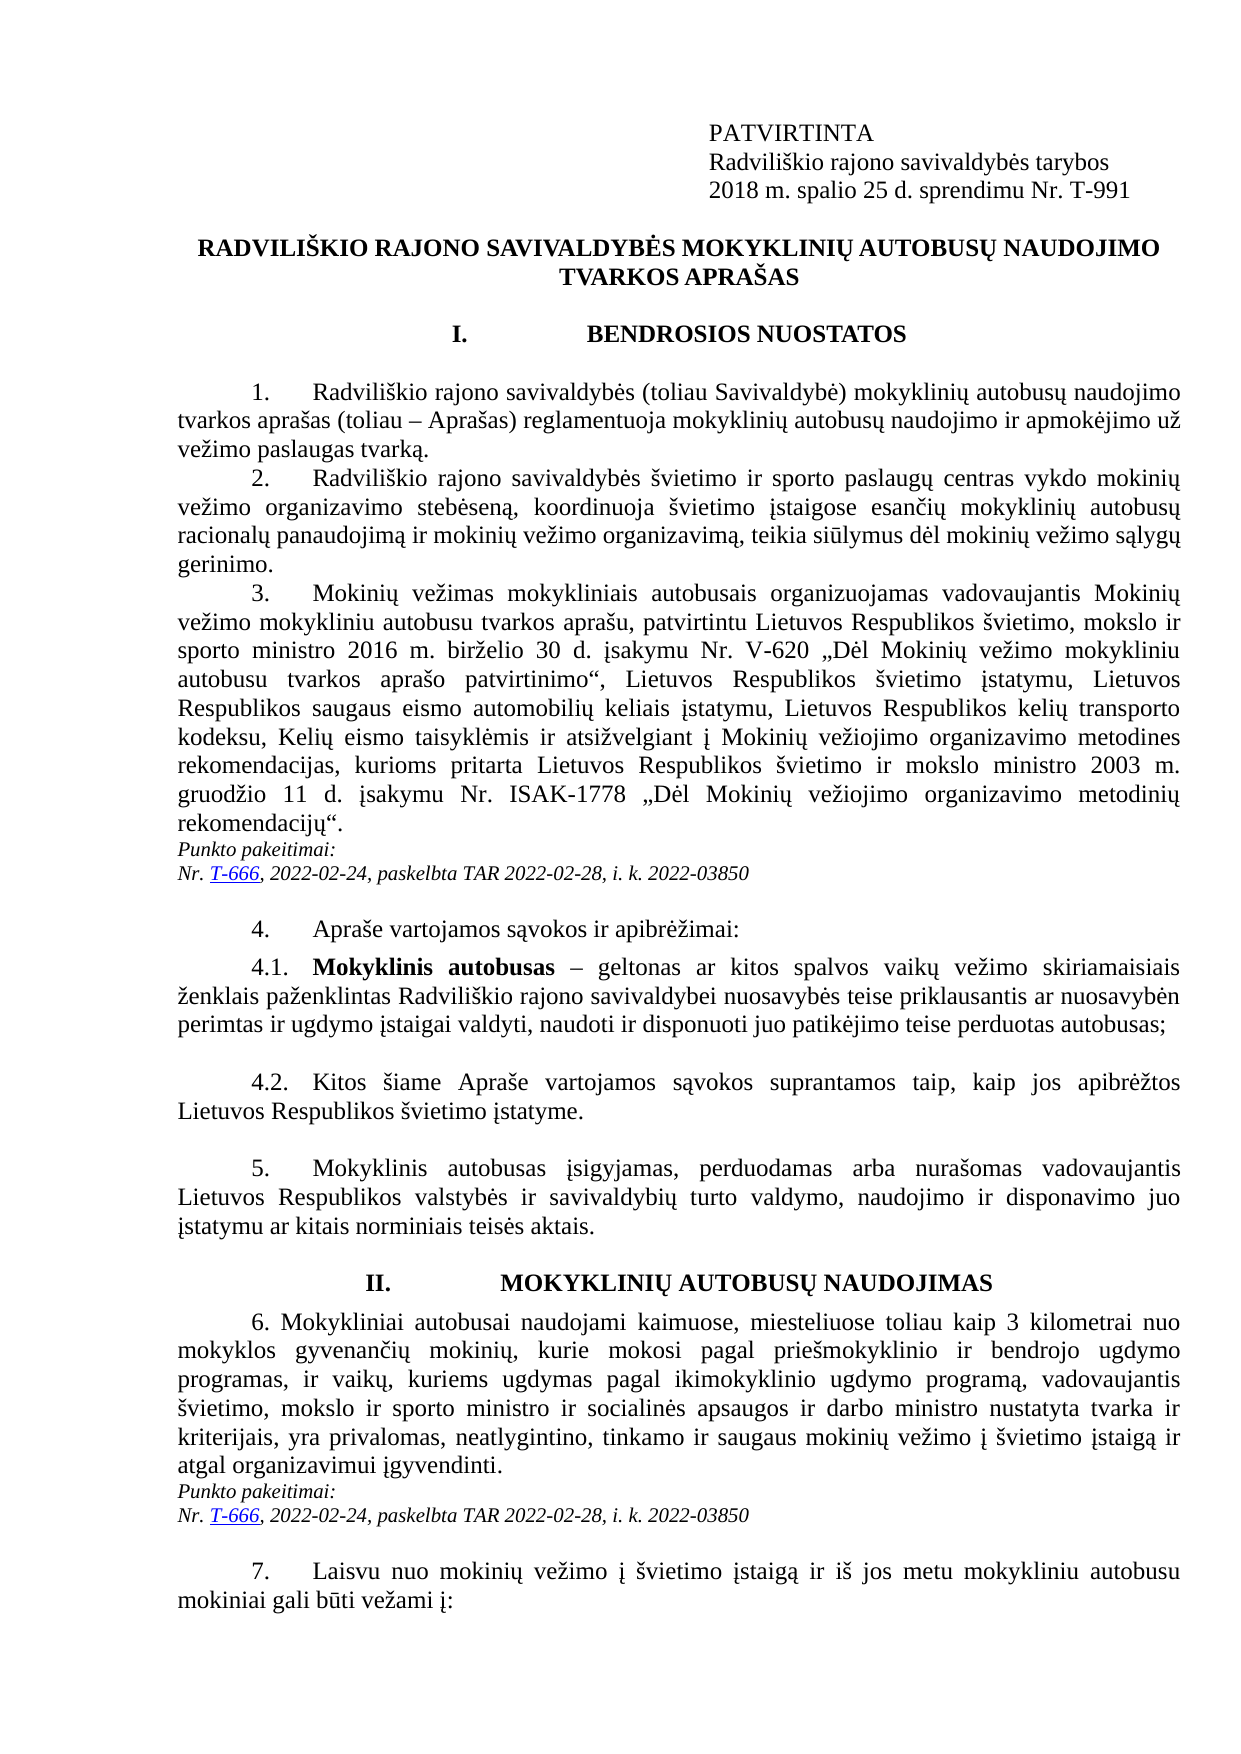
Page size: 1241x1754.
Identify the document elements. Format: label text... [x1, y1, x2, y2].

text Punkto pakeitimai: [177, 1479, 1181, 1503]
text I. BENDROSIOS NUOSTATOS [177, 319, 1181, 348]
text 2018 m. spalio 25 d. sprendimu Nr. T-991 [709, 176, 1181, 204]
text 4.1. Mokyklinis autobusas – geltonas ar kitos spalvos vaikų vežimo skiriamaisiais ženklais paženklintas Radviliškio rajono savivaldybei nuosavybės teise priklausantis ar nuosavybėn perimtas ir ugdymo įstaigai valdyti, naudoti ir disponuoti juo patikėjimo teise perduotas autobusas; [177, 952, 1181, 1038]
text 1. Radviliškio rajono savivaldybės (toliau Savivaldybė) mokyklinių autobusų naudojimo tvarkos aprašas (toliau – Aprašas) reglamentuoja mokyklinių autobusų naudojimo ir apmokėjimo už vežimo paslaugas tvarką. [177, 377, 1181, 463]
text 3. Mokinių vežimas mokykliniais autobusais organizuojamas vadovaujantis Mokinių vežimo mokykliniu autobusu tvarkos aprašu, patvirtintu Lietuvos Respublikos švietimo, mokslo ir sporto ministro 2016 m. birželio 30 d. įsakymu Nr. V-620 „Dėl Mokinių vežimo mokykliniu autobusu tvarkos aprašo patvirtinimo“, Lietuvos Respublikos švietimo įstatymu, Lietuvos Respublikos saugaus eismo automobilių keliais įstatymu, Lietuvos Respublikos kelių transporto kodeksu, Kelių eismo taisyklėmis ir atsižvelgiant į Mokinių vežiojimo organizavimo metodines rekomendacijas, kurioms pritarta Lietuvos Respublikos švietimo ir mokslo ministro 2003 m. gruodžio 11 d. įsakymu Nr. ISAK-1778 „Dėl Mokinių vežiojimo organizavimo metodinių rekomendacijų“. [177, 578, 1181, 837]
text 5. Mokyklinis autobusas įsigyjamas, perduodamas arba nurašomas vadovaujantis Lietuvos Respublikos valstybės ir savivaldybių turto valdymo, naudojimo ir disponavimo juo įstatymu ar kitais norminiais teisės aktais. [177, 1153, 1181, 1239]
text 7. Laisvu nuo mokinių vežimo į švietimo įstaigą ir iš jos metu mokykliniu autobusu mokiniai gali būti vežami į: [177, 1556, 1181, 1613]
text Nr. T-666, 2022-02-24, paskelbta TAR 2022-02-28, i. k. 2022-03850 [177, 1503, 1181, 1527]
text 6. Mokykliniai autobusai naudojami kaimuose, miesteliuose toliau kaip 3 kilometrai nuo mokyklos gyvenančių mokinių, kurie mokosi pagal priešmokyklinio ir bendrojo ugdymo programas, ir vaikų, kuriems ugdymas pagal ikimokyklinio ugdymo programą, vadovaujantis švietimo, mokslo ir sporto ministro ir socialinės apsaugos ir darbo ministro nustatyta tvarka ir kriterijais, yra privalomas, neatlygintino, tinkamo ir saugaus mokinių vežimo į švietimo įstaigą ir atgal organizavimui įgyvendinti. [177, 1307, 1181, 1479]
text 4.2. Kitos šiame Apraše vartojamos sąvokos suprantamos taip, kaip jos apibrėžtos Lietuvos Respublikos švietimo įstatyme. [177, 1067, 1181, 1124]
text II. MOKYKLINIŲ AUTOBUSŲ NAUDOJIMAS [177, 1268, 1181, 1297]
text 4. Apraše vartojamos sąvokos ir apibrėžimai: [177, 914, 1181, 942]
text Punkto pakeitimai: [177, 837, 1181, 861]
text PATVIRTINTA [709, 118, 1181, 147]
text Nr. T-666, 2022-02-24, paskelbta TAR 2022-02-28, i. k. 2022-03850 [177, 861, 1181, 885]
text Radviliškio rajono savivaldybės tarybos [709, 147, 1181, 176]
text 2. Radviliškio rajono savivaldybės švietimo ir sporto paslaugų centras vykdo mokinių vežimo organizavimo stebėseną, koordinuoja švietimo įstaigose esančių mokyklinių autobusų racionalų panaudojimą ir mokinių vežimo organizavimą, teikia siūlymus dėl mokinių vežimo sąlygų gerinimo. [177, 463, 1181, 578]
text RADVILIŠKIO RAJONO SAVIVALDYBĖS MOKYKLINIŲ AUTOBUSŲ NAUDOJIMO TVARKOS APRAŠAS [177, 233, 1181, 291]
